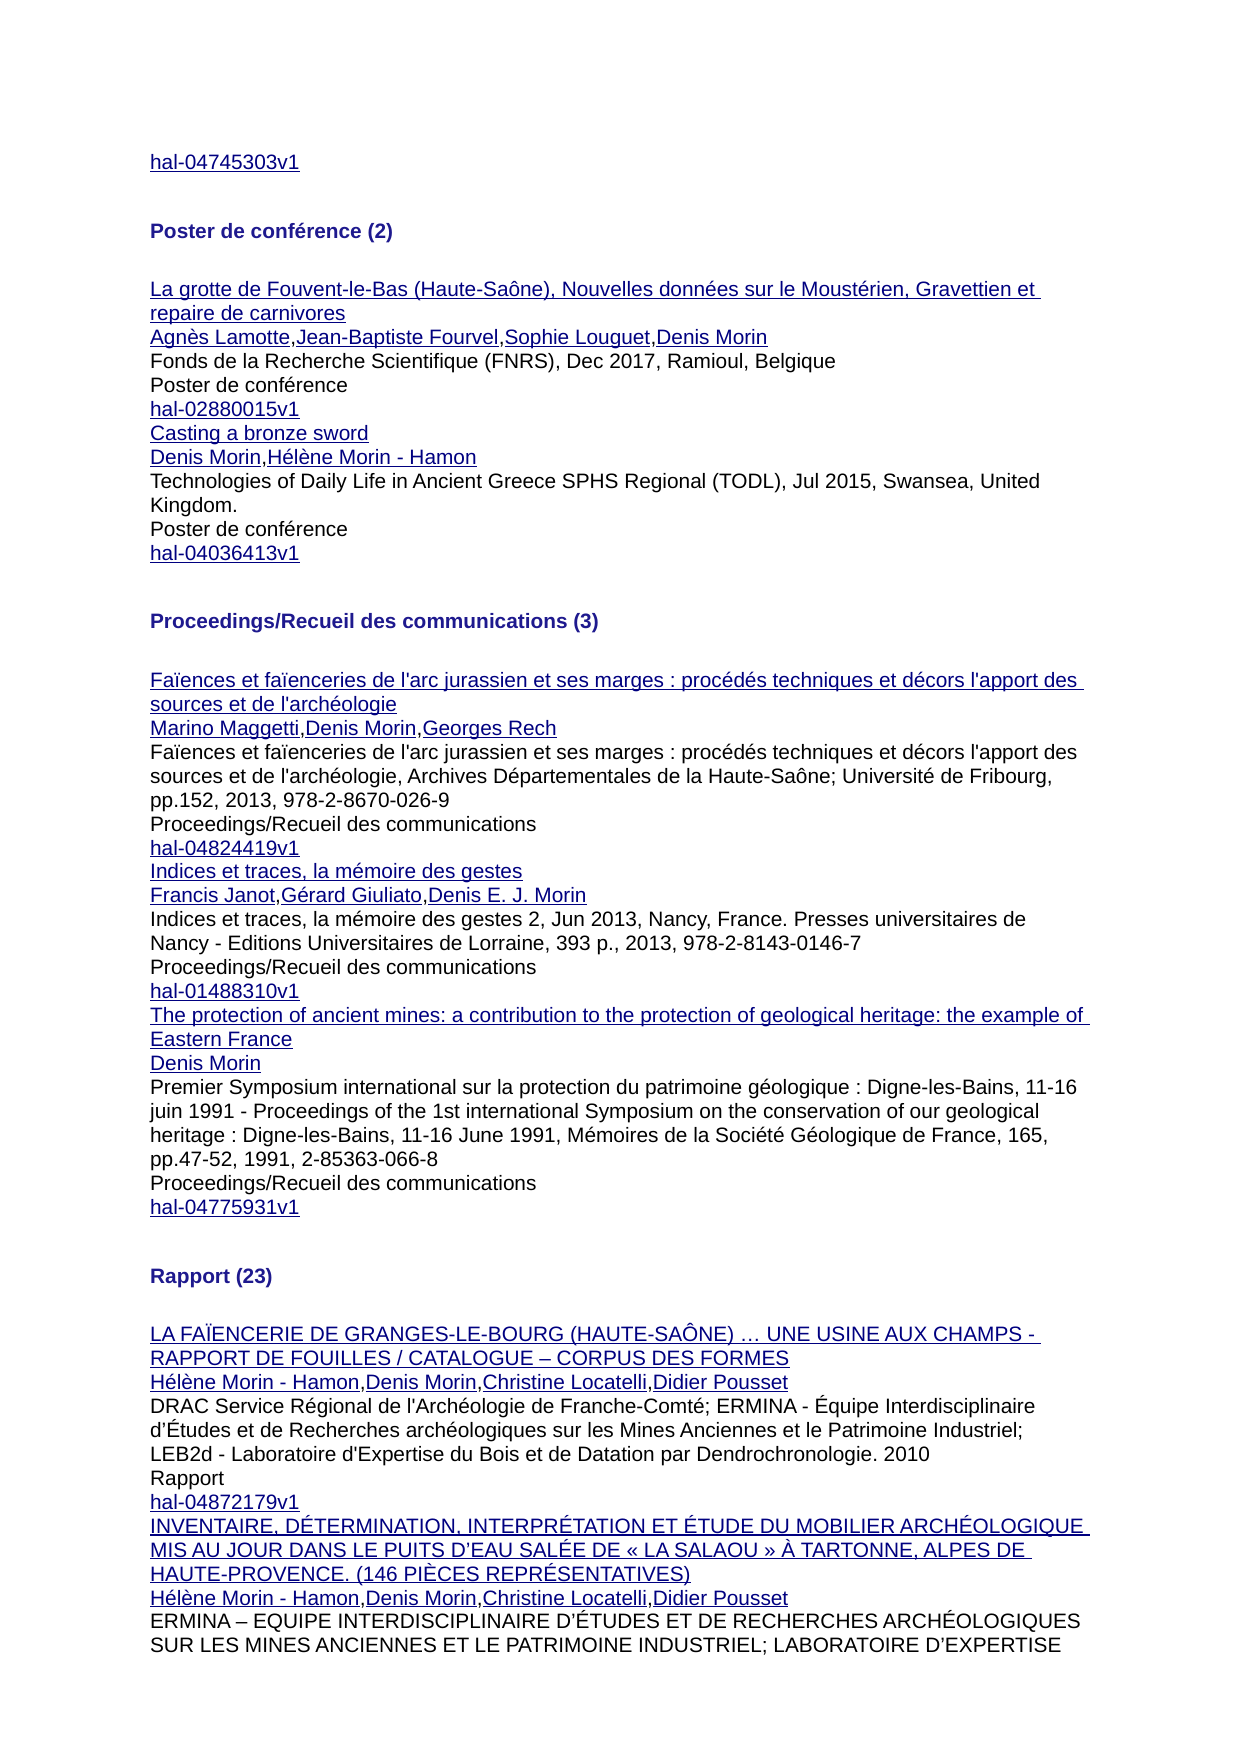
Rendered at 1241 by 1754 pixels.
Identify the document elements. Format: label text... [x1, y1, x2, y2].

table_cell Indices et traces, la mémoire des gestes Francis Janot,Gérard Giuliato,Denis E. J. Morin Indices et traces, la mémoire des gestes 2, Jun 2013, Nancy, France. Presses universitaires de Nancy - Editions Universitaires de Lorraine, 393 p., 2013, 978-2-8143-0146-7 Proceedings/Recueil des communications hal-01488310v1 [150, 859, 1090, 1003]
table_header LA FAÏENCERIE DE GRANGES-LE-BOURG (HAUTE-SAÔNE) … UNE USINE AUX CHAMPS - RAPPORT DE FOUILLES / CATALOGUE – CORPUS DES FORMES Hélène Morin - Hamon,Denis Morin,Christine Locatelli,Didier Pousset DRAC Service Régional de l'Archéologie de Franche-Comté; ERMINA - Équipe Interdisciplinaire d’Études et de Recherches archéologiques sur les Mines Anciennes et le Patrimoine Industriel; LEB2d - Laboratoire d'Expertise du Bois et de Datation par Dendrochronologie. 2010 Rapport hal-04872179v1 [150, 1322, 1090, 1513]
subtitle Poster de conférence (2) [150, 219, 1090, 243]
table_header Faïences et faïenceries de l'arc jurassien et ses marges : procédés techniques et décors l'apport des sources et de l'archéologie Marino Maggetti,Denis Morin,Georges Rech Faïences et faïenceries de l'arc jurassien et ses marges : procédés techniques et décors l'apport des sources et de l'archéologie, Archives Départementales de la Haute-Saône; Université de Fribourg, pp.152, 2013, 978-2-8670-026-9 Proceedings/Recueil des communications hal-04824419v1 [150, 668, 1090, 859]
subtitle Rapport (23) [150, 1263, 1090, 1287]
table_cell Eastern France Denis Morin Premier Symposium international sur la protection du patrimoine géologique : Digne-les-Bains, 11-16 juin 1991 - Proceedings of the 1st international Symposium on the conservation of our geological heritage : Digne-les-Bains, 11-16 June 1991, Mémoires de la Société Géologique de France, 165, pp.47-52, 1991, 2-85363-066-8 Proceedings/Recueil des communications hal-04775931v1 [150, 1025, 1090, 1219]
table_cell The protection of ancient mines: a contribution to the protection of geological heritage: the example of [150, 1003, 1090, 1024]
table_cell Casting a bronze sword Denis Morin,Hélène Morin - Hamon Technologies of Daily Life in Ancient Greece SPHS Regional (TODL), Jul 2015, Swansea, United Kingdom. Poster de conférence hal-04036413v1 [150, 421, 1090, 564]
table_header La grotte de Fouvent-le-Bas (Haute-Saône), Nouvelles données sur le Moustérien, Gravettien et repaire de carnivores Agnès Lamotte,Jean-Baptiste Fourvel,Sophie Louguet,Denis Morin Fonds de la Recherche Scientifique (FNRS), Dec 2017, Ramioul, Belgique Poster de conférence hal-02880015v1 [150, 277, 1090, 421]
table_cell hal-04745303v1 [150, 150, 1090, 174]
table_cell MIS AU JOUR DANS LE PUITS D’EAU SALÉE DE « LA SALAOU » À TARTONNE, ALPES DE HAUTE-PROVENCE. (146 PIÈCES REPRÉSENTATIVES) Hélène Morin - Hamon,Denis Morin,Christine Locatelli,Didier Pousset ERMINA – EQUIPE INTERDISCIPLINAIRE D’ÉTUDES ET DE RECHERCHES ARCHÉOLOGIQUES SUR LES MINES ANCIENNES ET LE PATRIMOINE INDUSTRIEL; LABORATOIRE D’EXPERTISE [150, 1536, 1090, 1657]
subtitle Proceedings/Recueil des communications (3) [150, 609, 1090, 633]
table_cell INVENTAIRE, DÉTERMINATION, INTERPRÉTATION ET ÉTUDE DU MOBILIER ARCHÉOLOGIQUE [150, 1514, 1090, 1534]
